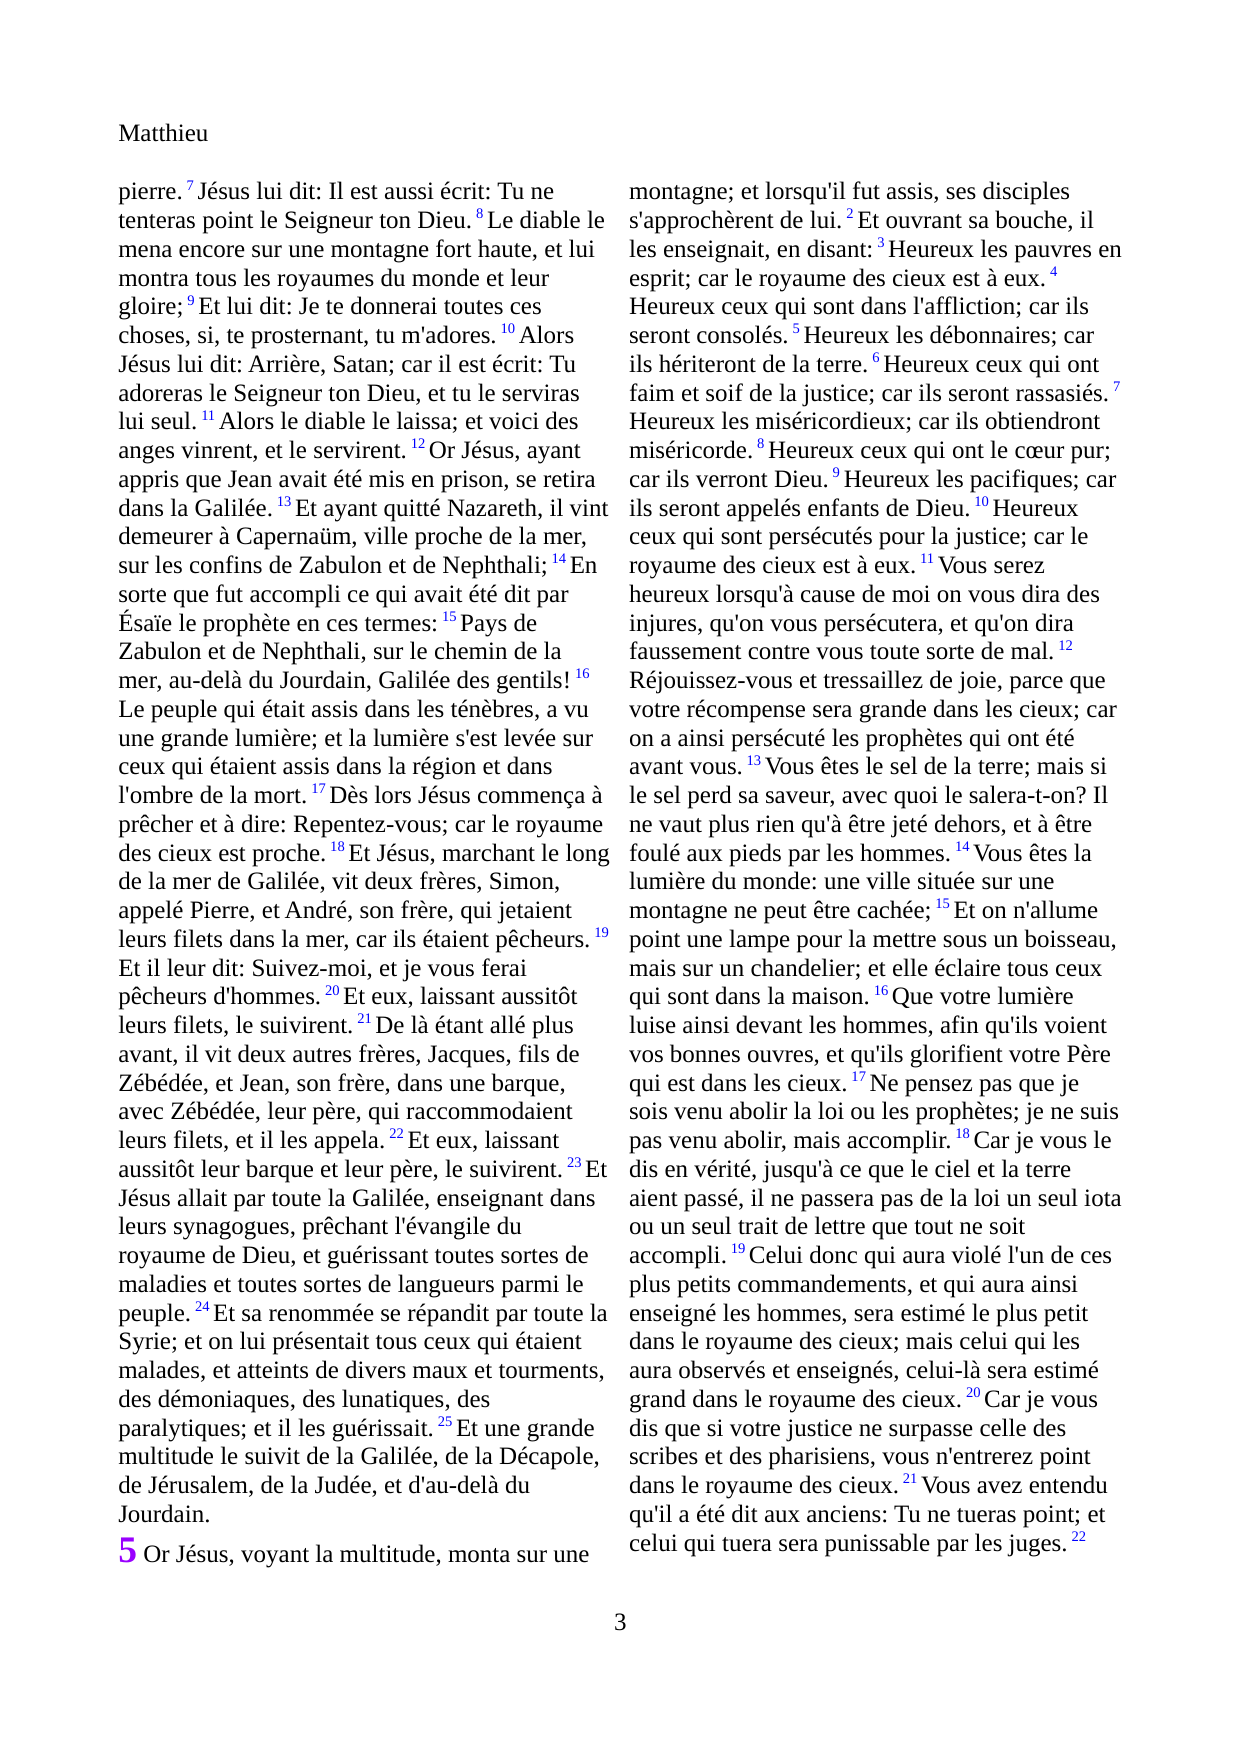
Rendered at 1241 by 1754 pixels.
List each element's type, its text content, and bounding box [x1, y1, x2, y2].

text montagne; et lorsqu'il fut assis, ses disciples s'approchèrent de lui. 2 Et ouvrant sa bouche, il les enseignait, en disant: 3 Heureux les pauvres en esprit; car le royaume des cieux est à eux. 4 Heureux ceux qui sont dans l'affliction; car ils seront consolés. 5 Heureux les débonnaires; car ils hériteront de la terre. 6 Heureux ceux qui ont faim et soif de la justice; car ils seront rassasiés. 7 Heureux les miséricordieux; car ils obtiendront miséricorde. 8 Heureux ceux qui ont le cœur pur; car ils verront Dieu. 9 Heureux les pacifiques; car ils seront appelés enfants de Dieu. 10 Heureux ceux qui sont persécutés pour la justice; car le royaume des cieux est à eux. 11 Vous serez heureux lorsqu'à cause de moi on vous dira des injures, qu'on vous persécutera, et qu'on dira faussement contre vous toute sorte de mal. 12 Réjouissez-vous et tressaillez de joie, parce que votre récompense sera grande dans les cieux; car on a ainsi persécuté les prophètes qui ont été avant vous. 13 Vous êtes le sel de la terre; mais si le sel perd sa saveur, avec quoi le salera-t-on? Il ne vaut plus rien qu'à être jeté dehors, et à être foulé aux pieds par les hommes. 14 Vous êtes la lumière du monde: une ville située sur une montagne ne peut être cachée; 15 Et on n'allume point une lampe pour la mettre sous un boisseau, mais sur un chandelier; et elle éclaire tous ceux qui sont dans la maison. 16 Que votre lumière luise ainsi devant les hommes, afin qu'ils voient vos bonnes ouvres, et qu'ils glorifient votre Père qui est dans les cieux. 17 Ne pensez pas que je sois venu abolir la loi ou les prophètes; je ne suis pas venu abolir, mais accomplir. 18 Car je vous le dis en vérité, jusqu'à ce que le ciel et la terre aient passé, il ne passera pas de la loi un seul iota ou un seul trait de lettre que tout ne soit accompli. 19 Celui donc qui aura violé l'un de ces plus petits commandements, et qui aura ainsi enseigné les hommes, sera estimé le plus petit dans le royaume des cieux; mais celui qui les aura observés et enseignés, celui-là sera estimé grand dans le royaume des cieux. 20 Car je vous dis que si votre justice ne surpasse celle des scribes et des pharisiens, vous n'entrerez point dans le royaume des cieux. 21 Vous avez entendu qu'il a été dit aux anciens: Tu ne tueras point; et celui qui tuera sera punissable par les juges. 22 [629, 176, 1122, 1556]
text pierre. 7 Jésus lui dit: Il est aussi écrit: Tu ne tenteras point le Seigneur ton Dieu. 8 Le diable le mena encore sur une montagne fort haute, et lui montra tous les royaumes du monde et leur gloire; 9 Et lui dit: Je te donnerai toutes ces choses, si, te prosternant, tu m'adores. 10 Alors Jésus lui dit: Arrière, Satan; car il est écrit: Tu adoreras le Seigneur ton Dieu, et tu le serviras lui seul. 11 Alors le diable le laissa; et voici des anges vinrent, et le servirent. 12 Or Jésus, ayant appris que Jean avait été mis en prison, se retira dans la Galilée. 13 Et ayant quitté Nazareth, il vint demeurer à Capernaüm, ville proche de la mer, sur les confins de Zabulon et de Nephthali; 14 En sorte que fut accompli ce qui avait été dit par Ésaïe le prophète en ces termes: 15 Pays de Zabulon et de Nephthali, sur le chemin de la mer, au-delà du Jourdain, Galilée des gentils! 16 Le peuple qui était assis dans les ténèbres, a vu une grande lumière; et la lumière s'est levée sur ceux qui étaient assis dans la région et dans l'ombre de la mort. 17 Dès lors Jésus commença à prêcher et à dire: Repentez-vous; car le royaume des cieux est proche. 18 Et Jésus, marchant le long de la mer de Galilée, vit deux frères, Simon, appelé Pierre, et André, son frère, qui jetaient leurs filets dans la mer, car ils étaient pêcheurs. 19 Et il leur dit: Suivez-moi, et je vous ferai pêcheurs d'hommes. 20 Et eux, laissant aussitôt leurs filets, le suivirent. 21 De là étant allé plus avant, il vit deux autres frères, Jacques, fils de Zébédée, et Jean, son frère, dans une barque, avec Zébédée, leur père, qui raccommodaient leurs filets, et il les appela. 22 Et eux, laissant aussitôt leur barque et leur père, le suivirent. 23 Et Jésus allait par toute la Galilée, enseignant dans leurs synagogues, prêchant l'évangile du royaume de Dieu, et guérissant toutes sortes de maladies et toutes sortes de langueurs parmi le peuple. 24 Et sa renommée se répandit par toute la Syrie; et on lui présentait tous ceux qui étaient malades, et atteints de divers maux et tourments, des démoniaques, des lunatiques, des paralytiques; et il les guérissait. 25 Et une grande multitude le suivit de la Galilée, de la Décapole, de Jérusalem, de la Judée, et d'au-delà du Jourdain. [118, 176, 611, 1528]
text 5 Or Jésus, voyant la multitude, monta sur une [118, 1528, 611, 1571]
